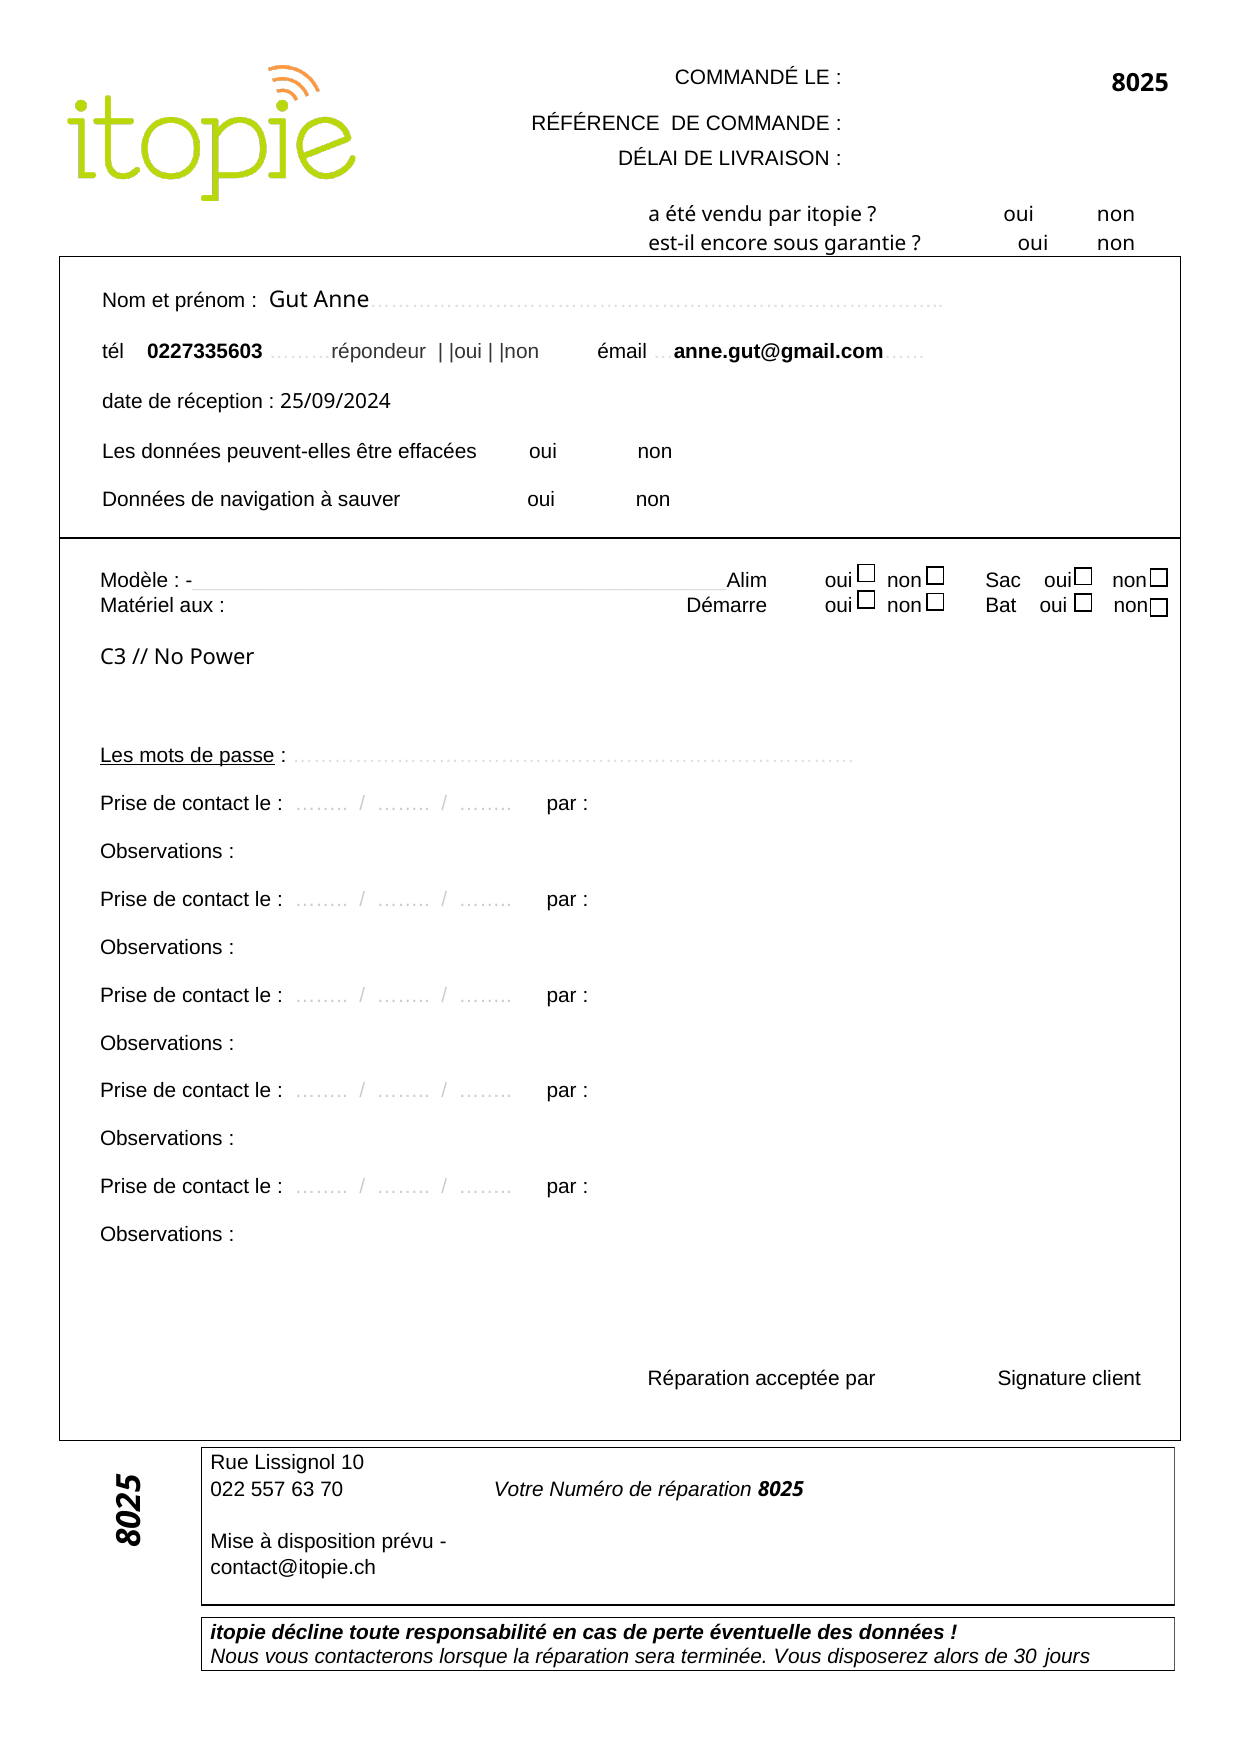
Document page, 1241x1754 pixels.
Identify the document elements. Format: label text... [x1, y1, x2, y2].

text Observations : [60, 931, 1180, 958]
table_cell DÉLAI DE LIVRAISON : [490, 140, 847, 175]
text Modèle : - Alim oui non Sac oui non [879, 562, 925, 590]
text Prise de contact le : …….. / …….. / …….. par : [60, 788, 1180, 815]
text Modèle : - Alim oui non Sac oui non [60, 562, 856, 590]
table_cell [847, 105, 1180, 140]
table_header Rue Lissignol 10 022 557 63 70 Votre Numéro de réparation 8025 Mise à disposition prévu - contact@itopie.ch [195, 1441, 1180, 1611]
table_cell RÉFÉRENCE DE COMMANDE : [490, 105, 847, 140]
table_header 8025 [59, 1441, 195, 1677]
text est-il encore sous garantie ? oui non [59, 228, 1181, 256]
text Les mots de passe : ……………………………………………………………………… [60, 740, 1180, 767]
text Prise de contact le : …….. / …….. / …….. par : [60, 1171, 1180, 1198]
text Prise de contact le : …….. / …….. / …….. par : [60, 979, 1180, 1006]
text Données de navigation à sauver oui non [60, 484, 1180, 511]
text Nom et prénom : Gut Anne……………………………………………………………………….. [60, 280, 1180, 314]
text Observations : [60, 1219, 1180, 1246]
table_header COMMANDÉ LE : [490, 59, 847, 104]
text Observations : [60, 1027, 1180, 1054]
text Matériel aux : Démarre oui non Bat oui non [60, 590, 1180, 617]
text Modèle : - Alim oui non Sac oui non [948, 562, 1180, 590]
text Prise de contact le : …….. / …….. / …….. par : [60, 1075, 1180, 1102]
text Prise de contact le : …….. / …….. / …….. par : [60, 883, 1180, 911]
text tél 0227335603 ………répondeur | |oui | |non émail …anne.gut@gmail.com…… [60, 335, 1180, 362]
text C3 // No Power [60, 638, 1180, 671]
table_cell itopie décline toute responsabilité en cas de perte éventuelle des données ! Nous vous contacterons lorsque la réparation sera terminée. Vous disposerez alors de 30 jours [195, 1611, 1180, 1677]
table_header 8025 [847, 59, 1180, 104]
table_cell [847, 140, 1180, 175]
text Observations : [60, 1123, 1180, 1150]
picture [67, 65, 356, 201]
text Les données peuvent-elles être effacées oui non [60, 436, 1180, 463]
text a été vendu par itopie ? oui non [59, 199, 1181, 228]
text date de réception : 25/09/2024 [60, 383, 1180, 415]
text Réparation acceptée par Signature client [60, 1363, 1180, 1390]
text Observations : [60, 836, 1180, 863]
